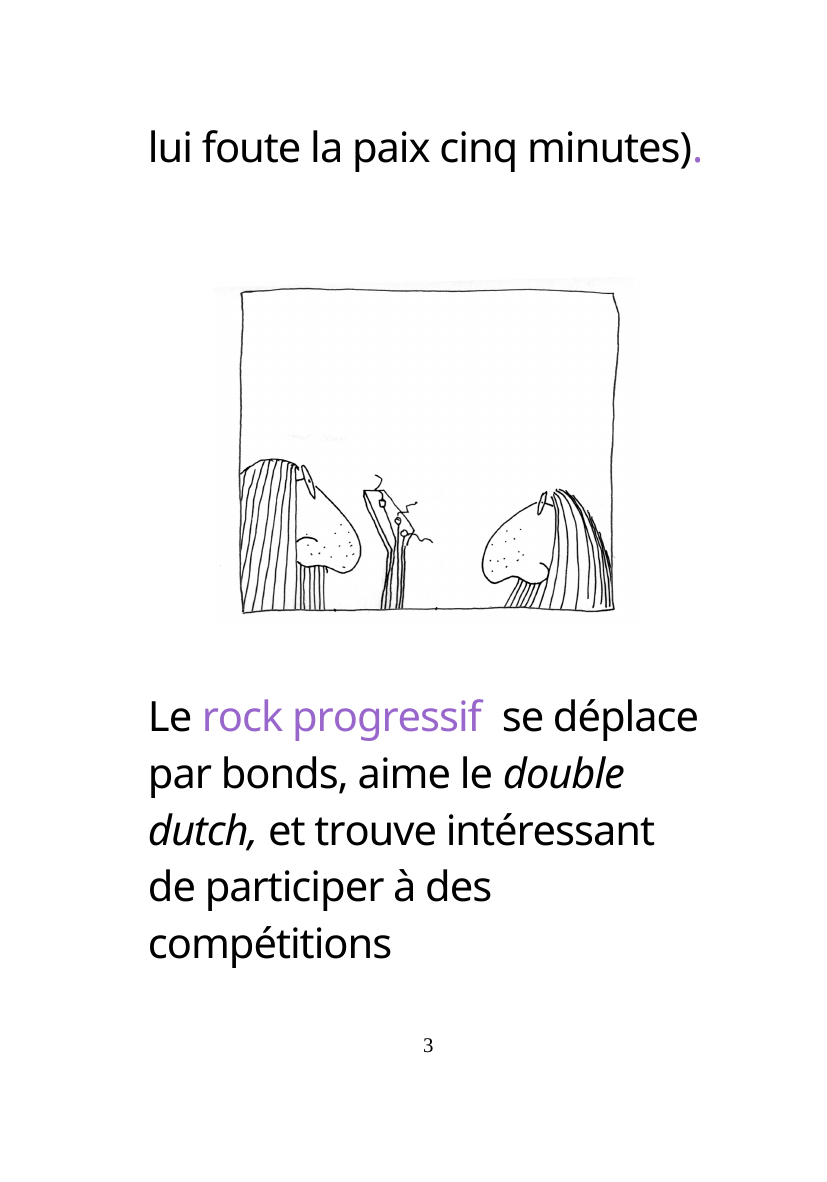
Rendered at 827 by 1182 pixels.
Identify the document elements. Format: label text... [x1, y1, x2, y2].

text lui foute la paix cinq minutes). [148, 118, 707, 175]
text Le rock progressif se déplace par bonds, aime le double dutch, et trouve intéressant de participer à des compétitions [148, 687, 717, 971]
picture [213, 277, 643, 630]
